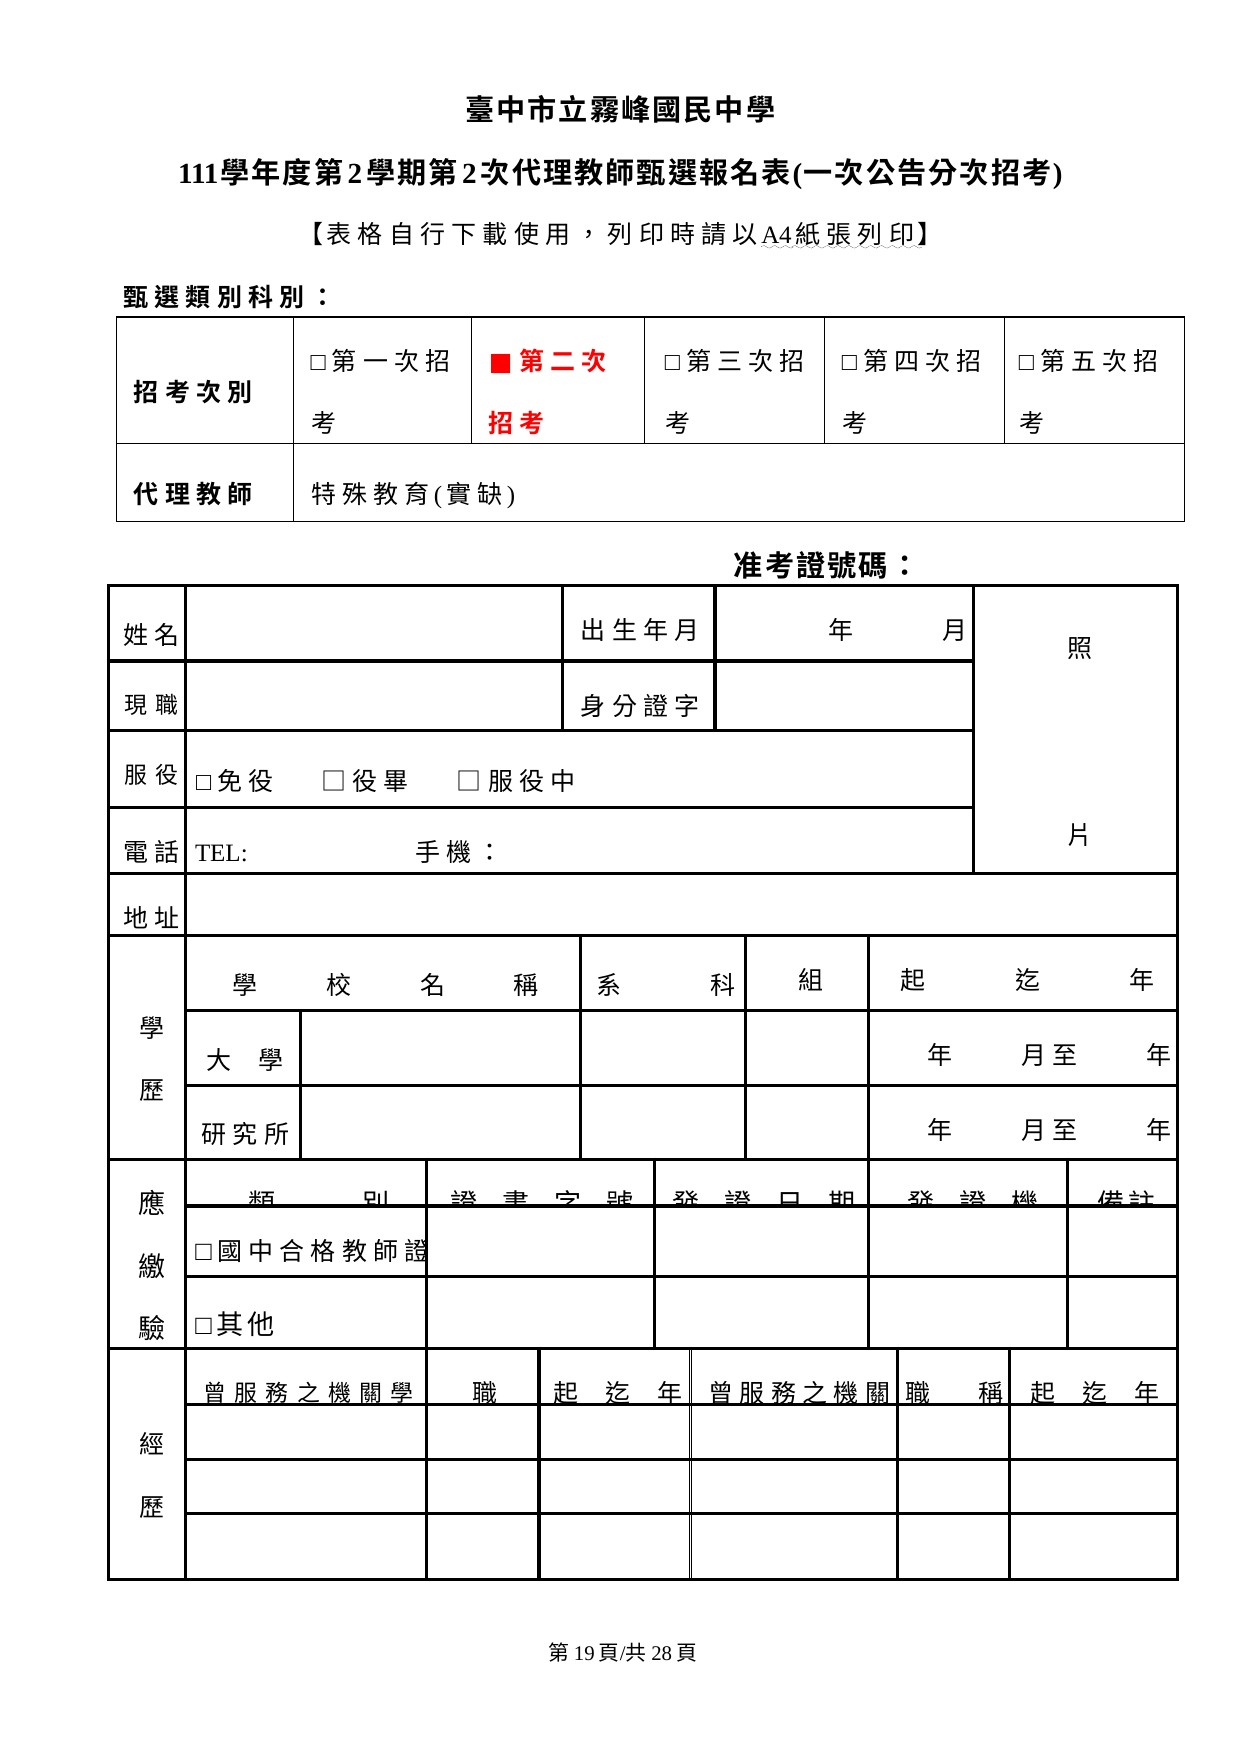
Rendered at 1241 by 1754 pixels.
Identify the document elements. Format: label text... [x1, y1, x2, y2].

table_cell [428, 1515, 537, 1577]
table_cell 發 證 機 關 [870, 1161, 1066, 1204]
table_cell 發 證 日 期 [656, 1161, 867, 1204]
table_cell [541, 1515, 689, 1577]
table_cell 大 學 [187, 1012, 299, 1084]
table_cell [717, 663, 972, 728]
table_cell [1069, 1278, 1176, 1347]
table_cell [302, 1012, 579, 1084]
table_cell [656, 1208, 867, 1274]
table_cell [747, 1087, 867, 1157]
table_cell TEL: 手機： [187, 809, 972, 872]
table_cell 起 迄 年 月 [870, 937, 1176, 1009]
table_cell [428, 1278, 653, 1347]
table_cell 職 稱 [899, 1350, 1008, 1403]
table_cell [899, 1406, 1008, 1457]
table_cell [187, 1406, 425, 1457]
table_cell [187, 1515, 425, 1577]
table_cell [1011, 1461, 1176, 1512]
table_cell [187, 875, 1176, 934]
table_header □第一次招考 [294, 318, 471, 442]
table_header 年 月 日 [717, 587, 972, 659]
table_cell [302, 1087, 579, 1157]
table_cell 地址 [110, 875, 184, 934]
table_cell □國中合格教師證書 [187, 1208, 425, 1274]
table_cell 特殊教育(實缺) [294, 444, 1184, 521]
table_cell 曾服務之機關學校 [187, 1350, 425, 1403]
table_cell 組 別 [747, 937, 867, 1009]
text 111學年度第2學期第2次代理教師甄選報名表(一次公告分次招考) [120, 129, 1120, 191]
table_cell 曾服務之機關學校 [692, 1350, 896, 1403]
table_cell [1011, 1515, 1176, 1577]
table_cell [692, 1406, 896, 1457]
table_cell □免役 □役畢 □服役中 [187, 732, 972, 806]
table_cell 學 校 名 稱 [187, 937, 579, 1009]
table_cell [656, 1278, 867, 1347]
table_cell [899, 1461, 1008, 1512]
table_cell 起 迄 年 月 [541, 1350, 689, 1403]
table_cell 現職機關學校 [110, 663, 184, 728]
table_cell 曾服務之機關學校 [333, 1386, 343, 1403]
table_cell 經 歷 [110, 1350, 184, 1577]
table_cell [582, 1012, 744, 1084]
table_cell [1011, 1406, 1176, 1457]
table_header □第五次招考 [1005, 318, 1184, 442]
table_cell [428, 1461, 537, 1512]
table_cell [428, 1406, 537, 1457]
table_cell 起 迄 年 月 [1011, 1350, 1176, 1403]
table_header 招考次別 [117, 318, 293, 442]
text 臺中市立霧峰國民中學 [120, 66, 1120, 129]
table_cell 年 月至 年 月 [870, 1012, 1176, 1084]
table_cell 學 歷 [110, 937, 184, 1157]
table_cell [187, 1461, 425, 1512]
table_header [187, 587, 561, 659]
table_cell 身分證字號 [564, 663, 713, 728]
table_cell 類 別 [187, 1161, 425, 1204]
table_header 姓名 [110, 587, 184, 659]
table_cell □其他 [187, 1278, 425, 1347]
table_header 照 片 [975, 587, 1176, 872]
table_cell 服役 情形 [110, 732, 184, 806]
table_cell [692, 1461, 896, 1512]
table_cell 代理教師 [117, 444, 293, 521]
table_cell [899, 1515, 1008, 1577]
table_cell [870, 1208, 1066, 1274]
table_cell 年 月至 年 月 [870, 1087, 1176, 1157]
table_cell [428, 1208, 653, 1274]
table_cell [541, 1406, 689, 1457]
table_cell [692, 1515, 896, 1577]
text 【表格自行下載使用，列印時請以A4紙張列印】 [120, 191, 1120, 254]
table_cell 研究所 [187, 1087, 299, 1157]
table_cell 應 繳 驗 證 件 [110, 1161, 184, 1347]
table_cell 系 科 [582, 937, 744, 1009]
table_cell [541, 1461, 689, 1512]
table_cell 職 稱 [428, 1350, 537, 1403]
table_header ■第二次招考 [472, 318, 644, 442]
table_cell [870, 1278, 1066, 1347]
table_header 出生年月日 [564, 587, 713, 659]
text 准考證號碼： [120, 522, 920, 584]
table_cell 備註 [1069, 1161, 1176, 1204]
table_header □第四次招考 [825, 318, 1004, 442]
table_cell [747, 1012, 867, 1084]
table_cell [187, 663, 561, 728]
table_cell 證 書 字 號 [428, 1161, 653, 1204]
table_cell [582, 1087, 744, 1157]
table_header □第三次招考 [645, 318, 824, 442]
table_cell 電話 [110, 809, 184, 872]
table_cell [1069, 1208, 1176, 1274]
text 甄選類別科別： [120, 254, 1120, 316]
